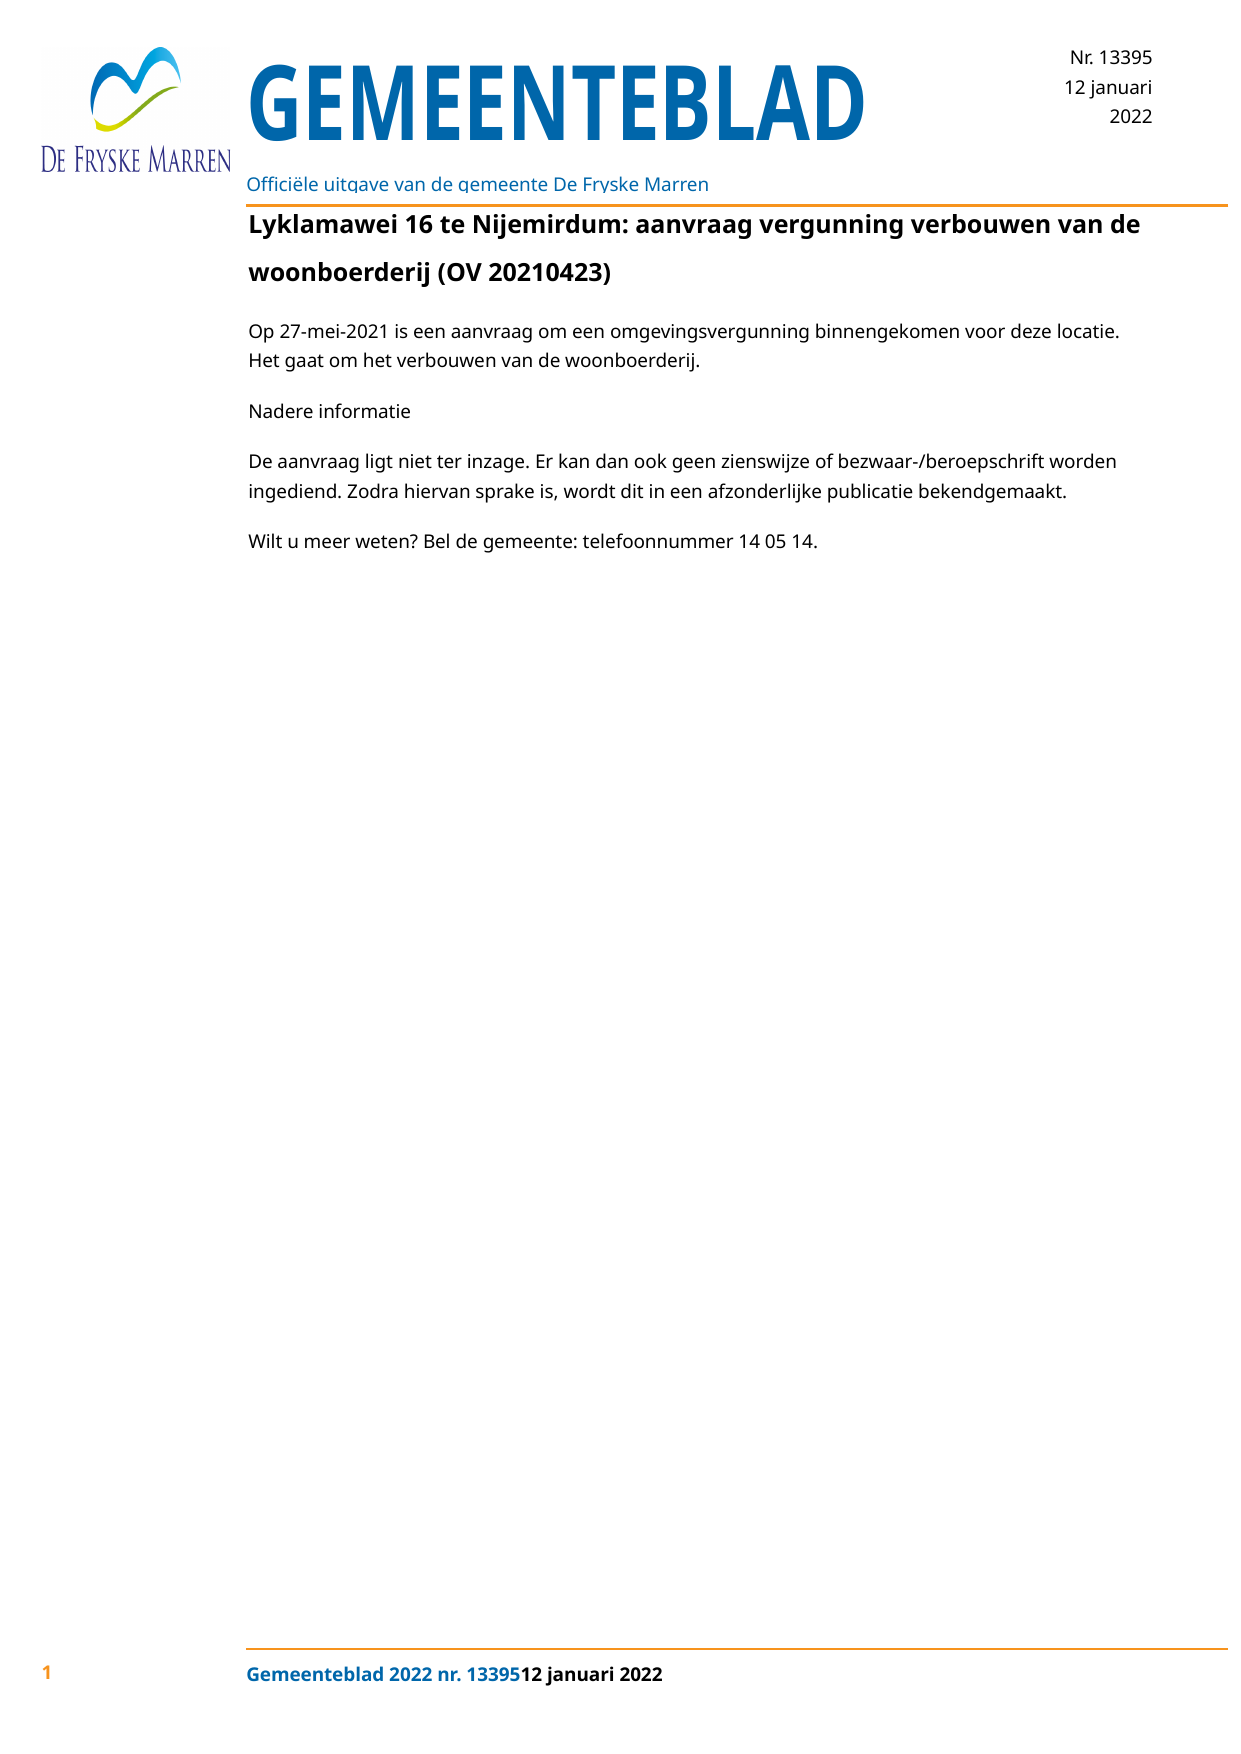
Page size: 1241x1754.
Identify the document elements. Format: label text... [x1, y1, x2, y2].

text Lyklamawei 16 te Nijemirdum: aanvraag vergunning verbouwen van de woonboerderij (OV 20210423) [248, 207, 1152, 288]
text Nadere informatie [248, 398, 1152, 424]
picture [41, 47, 231, 172]
text Wilt u meer weten? Bel de gemeente: telefoonnummer 14 05 14. [248, 528, 1152, 554]
text Op 27-mei-2021 is een aanvraag om een omgevingsvergunning binnengekomen voor deze locatie. Het gaat om het verbouwen van de woonboerderij. [248, 318, 1152, 373]
text De aanvraag ligt niet ter inzage. Er kan dan ook geen zienswijze of bezwaar-/beroepschrift worden ingediend. Zodra hiervan sprake is, wordt dit in een afzonderlijke publicatie bekendgemaakt. [248, 448, 1152, 504]
